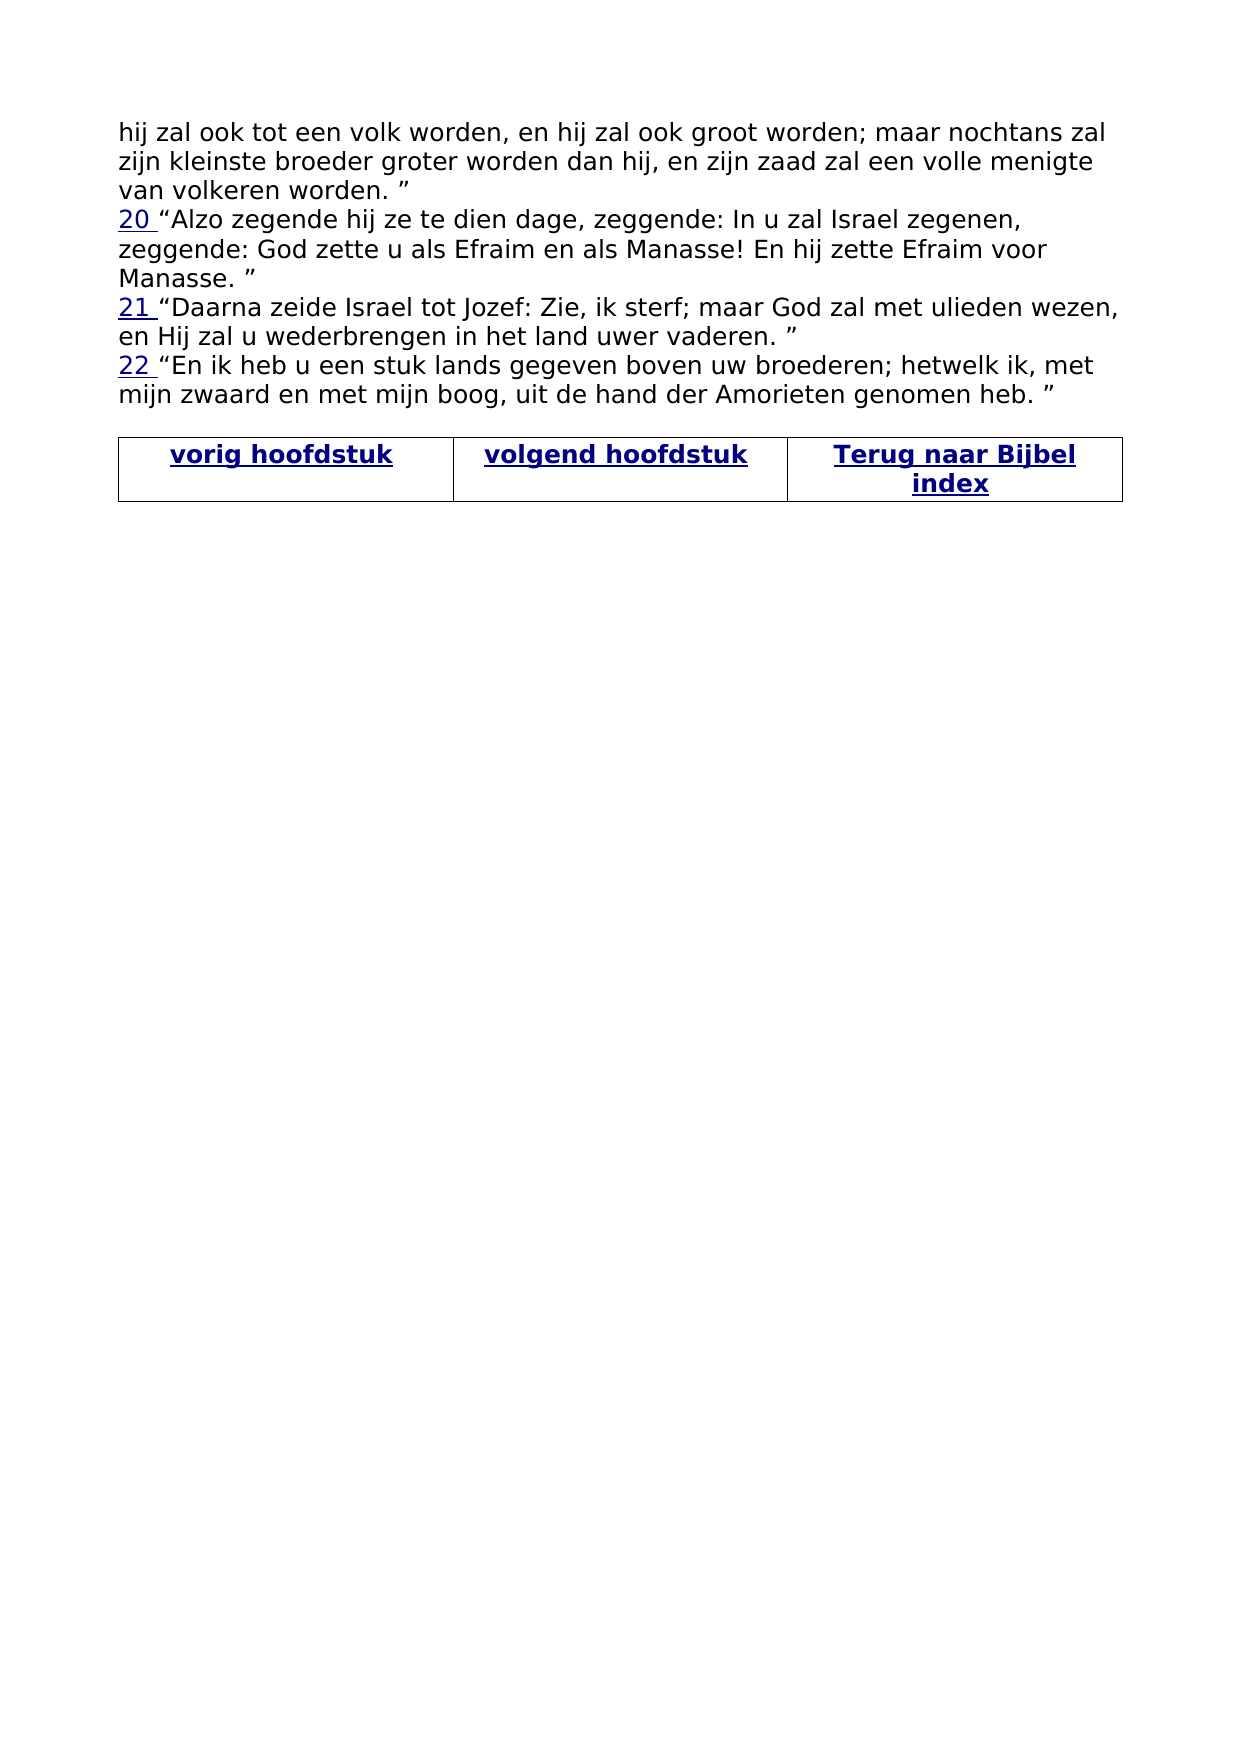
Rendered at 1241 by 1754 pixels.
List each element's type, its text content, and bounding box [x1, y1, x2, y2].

table_header Terug naar Bijbel index [788, 438, 1122, 501]
table_header vorig hoofdstuk [119, 438, 453, 501]
table_header volgend hoofdstuk [454, 438, 787, 501]
text hij zal ook tot een volk worden, en hij zal ook groot worden; maar nochtans zal zijn kleinste broeder groter worden dan hij, en zijn zaad zal een volle menigte van volkeren worden. ” 20 “Alzo zegende hij ze te dien dage, zeggende: In u zal Israel zegenen, zeggende: God zette u als Efraim en als Manasse! En hij zette Efraim voor Manasse. ” 21 “Daarna zeide Israel tot Jozef: Zie, ik sterf; maar God zal met ulieden wezen, en Hij zal u wederbrengen in het land uwer vaderen. ” 22 “En ik heb u een stuk lands gegeven boven uw broederen; hetwelk ik, met mijn zwaard en met mijn boog, uit de hand der Amorieten genomen heb. ” [118, 118, 1122, 410]
